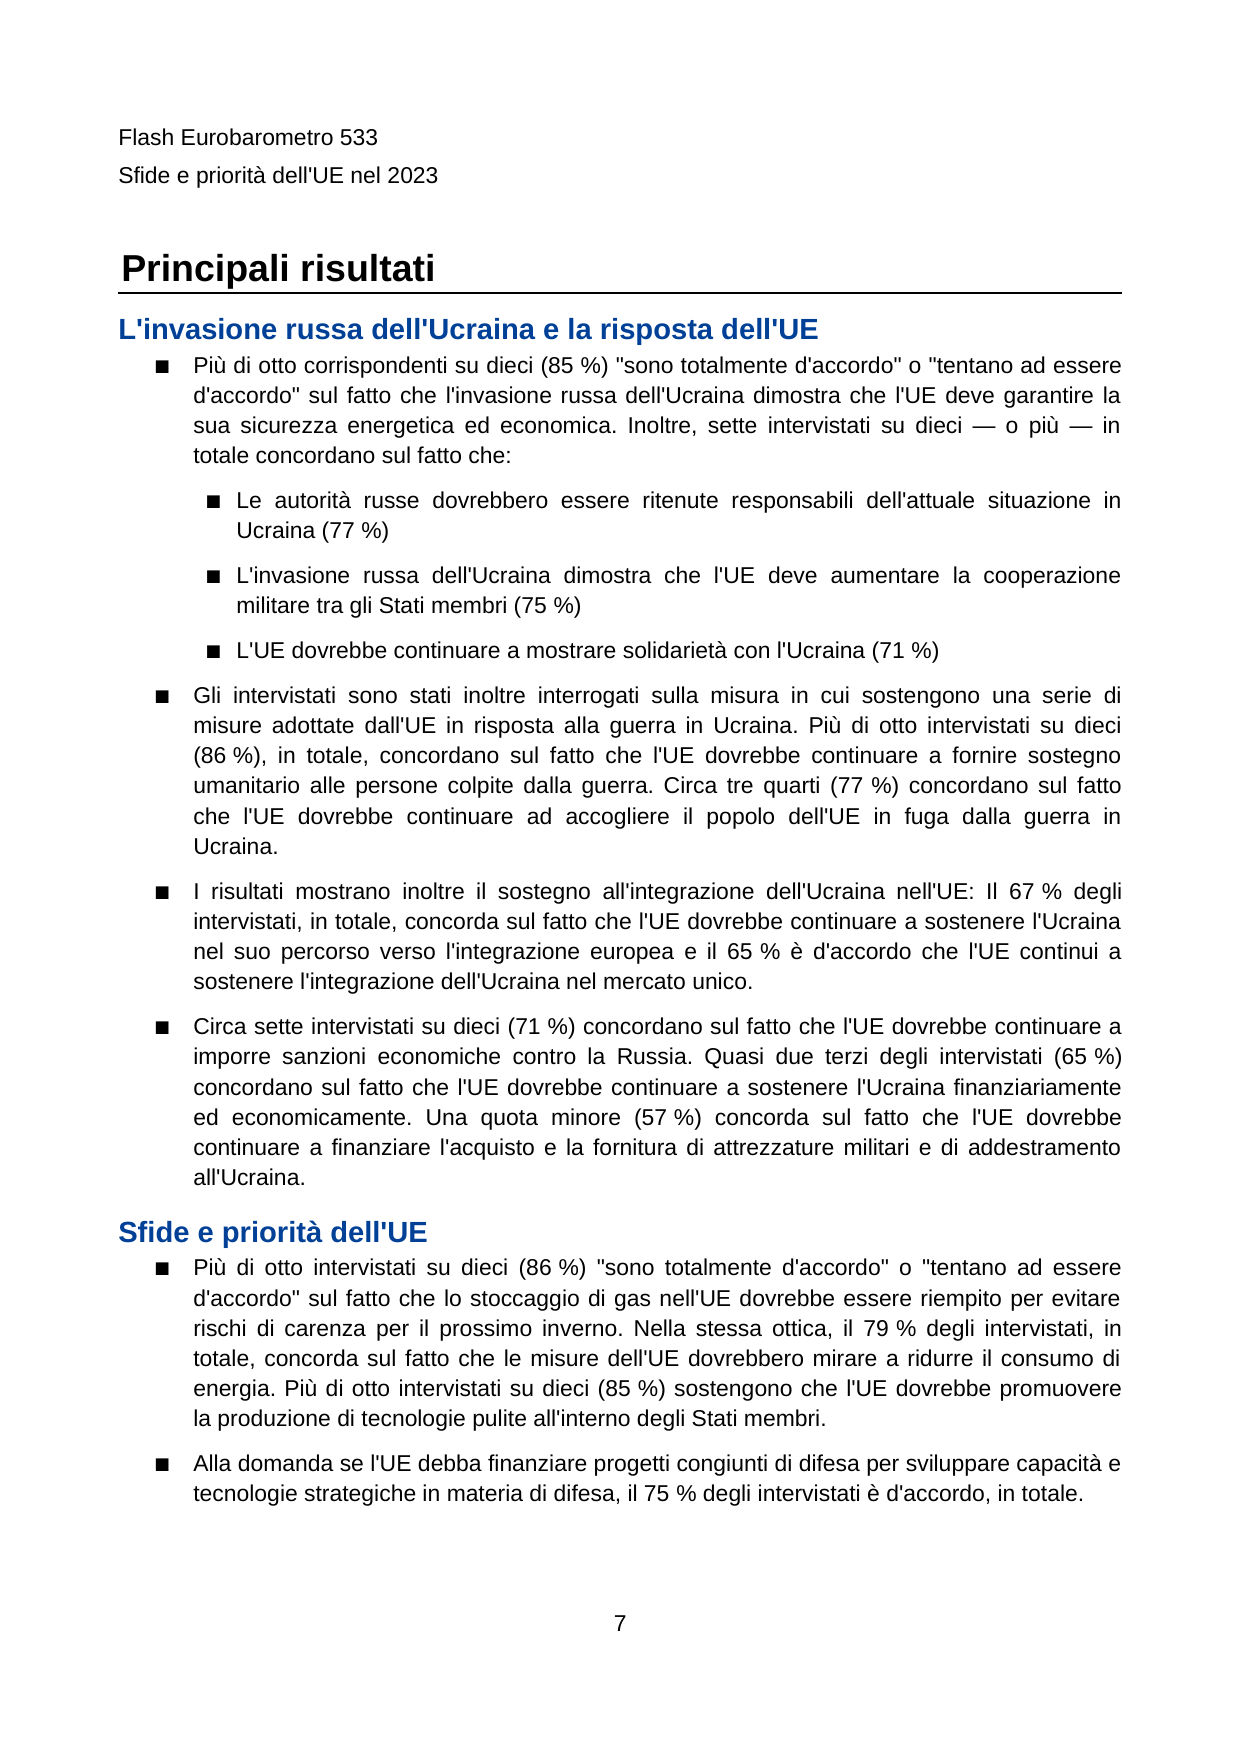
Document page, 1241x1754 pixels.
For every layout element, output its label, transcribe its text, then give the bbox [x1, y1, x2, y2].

list I risultati mostrano inoltre il sostegno all'integrazione dell'Ucraina nell'UE: Il 67 % degli intervistati, in totale, concorda sul fatto che l'UE dovrebbe continuare a sostenere l'Ucraina nel suo percorso verso l'integrazione europea e il 65 % è d'accordo che l'UE continui a sostenere l'integrazione dell'Ucraina nel mercato unico. [156, 878, 1122, 994]
list L'UE dovrebbe continuare a mostrare solidarietà con l'Ucraina (71 %) [207, 637, 1122, 663]
list Più di otto corrispondenti su dieci (85 %) "sono totalmente d'accordo" o "tentano ad essere d'accordo" sul fatto che l'invasione russa dell'Ucraina dimostra che l'UE deve garantire la sua sicurezza energetica ed economica. Inoltre, sette intervistati su dieci — o più — in totale concordano sul fatto che: [156, 352, 1122, 468]
list Le autorità russe dovrebbero essere ritenute responsabili dell'attuale situazione in Ucraina (77 %) [207, 487, 1122, 543]
list Circa sette intervistati su dieci (71 %) concordano sul fatto che l'UE dovrebbe continuare a imporre sanzioni economiche contro la Russia. Quasi due terzi degli intervistati (65 %) concordano sul fatto che l'UE dovrebbe continuare a sostenere l'Ucraina finanziariamente ed economicamente. Una quota minore (57 %) concorda sul fatto che l'UE dovrebbe continuare a finanziare l'acquisto e la fornitura di attrezzature militari e di addestramento all'Ucraina. [156, 1013, 1122, 1190]
text Sfide e priorità dell'UE [118, 1215, 1122, 1248]
list Gli intervistati sono stati inoltre interrogati sulla misura in cui sostengono una serie di misure adottate dall'UE in risposta alla guerra in Ucraina. Più di otto intervistati su dieci (86 %), in totale, concordano sul fatto che l'UE dovrebbe continuare a fornire sostegno umanitario alle persone colpite dalla guerra. Circa tre quarti (77 %) concordano sul fatto che l'UE dovrebbe continuare ad accogliere il popolo dell'UE in fuga dalla guerra in Ucraina. [156, 682, 1122, 859]
subtitle Principali risultati [118, 243, 1122, 292]
list Alla domanda se l'UE debba finanziare progetti congiunti di difesa per sviluppare capacità e tecnologie strategiche in materia di difesa, il 75 % degli intervistati è d'accordo, in totale. [156, 1450, 1122, 1507]
list L'invasione russa dell'Ucraina dimostra che l'UE deve aumentare la cooperazione militare tra gli Stati membri (75 %) [207, 562, 1122, 618]
list Più di otto intervistati su dieci (86 %) "sono totalmente d'accordo" o "tentano ad essere d'accordo" sul fatto che lo stoccaggio di gas nell'UE dovrebbe essere riempito per evitare rischi di carenza per il prossimo inverno. Nella stessa ottica, il 79 % degli intervistati, in totale, concorda sul fatto che le misure dell'UE dovrebbero mirare a ridurre il consumo di energia. Più di otto intervistati su dieci (85 %) sostengono che l'UE dovrebbe promuovere la produzione di tecnologie pulite all'interno degli Stati membri. [156, 1254, 1122, 1432]
text L'invasione russa dell'Ucraina e la risposta dell'UE [118, 312, 1122, 346]
